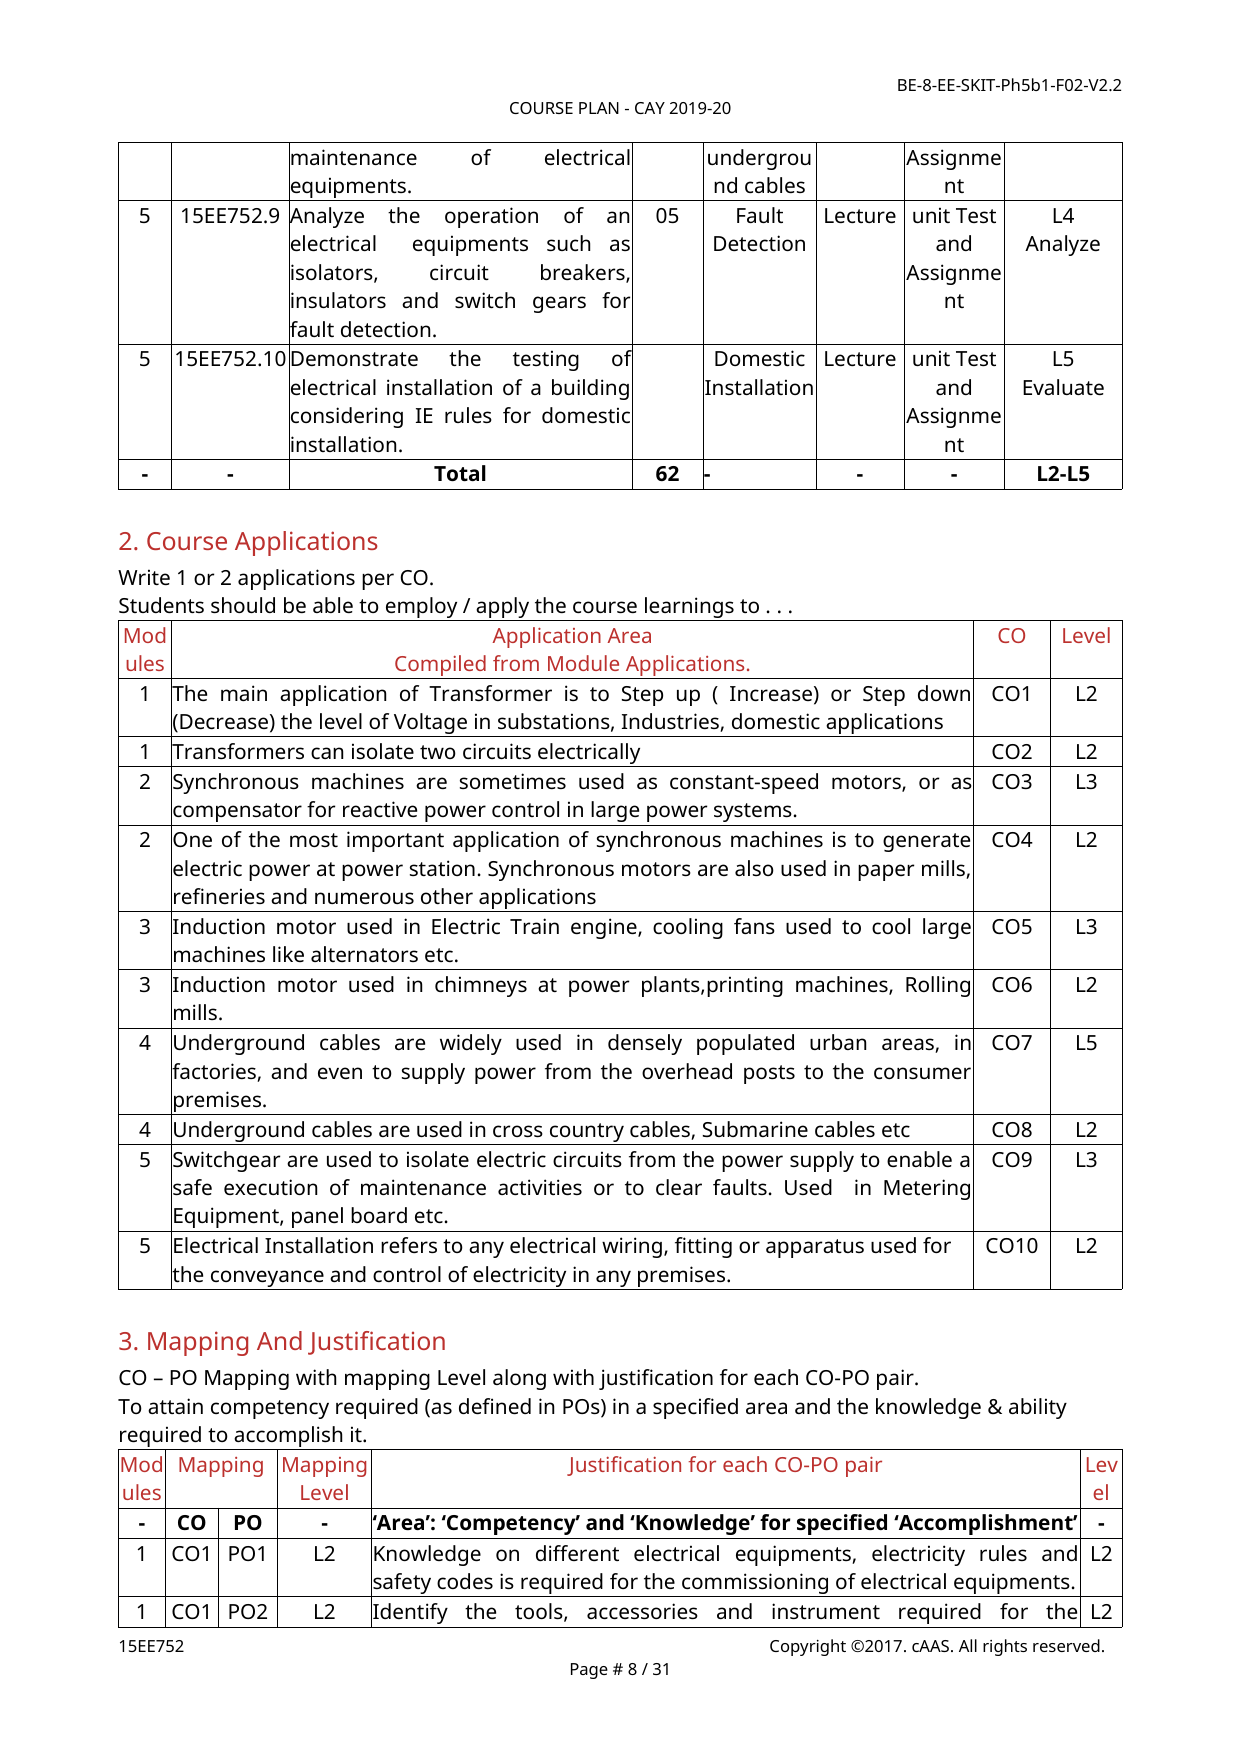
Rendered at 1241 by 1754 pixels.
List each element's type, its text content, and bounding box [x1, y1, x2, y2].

table_cell L5 Evaluate [1005, 345, 1122, 459]
table_cell Lecture [817, 201, 904, 344]
table_cell Domestic Installation [704, 345, 816, 459]
table_cell L2-L5 [1005, 460, 1122, 489]
table_cell unit Test and Assignment [905, 345, 1004, 459]
table_cell 1 [119, 679, 171, 736]
table_cell - [817, 460, 904, 489]
table_cell 4 [119, 1115, 171, 1144]
table_cell - [119, 460, 171, 489]
table_cell Synchronous machines are sometimes used as constant-speed motors, or as compensator for reactive power control in large power systems. [172, 767, 973, 824]
table_header Justification for each CO-PO pair [372, 1450, 1080, 1507]
table_cell ‘Area’: ‘Competency’ and ‘Knowledge’ for specified ‘Accomplishment’ [372, 1509, 1080, 1538]
table_cell L2 [278, 1597, 371, 1626]
table_header Modules [119, 621, 171, 678]
table_cell L2 [1051, 737, 1122, 766]
table_cell [817, 143, 904, 200]
table_header Modules [119, 1450, 165, 1507]
table_cell L2 [1051, 1115, 1122, 1144]
table_cell 1 [119, 1539, 165, 1596]
text To attain competency required (as defined in POs) in a specified area and the knowledge & ability required to accomplish it. [118, 1392, 1122, 1449]
table_cell unit Test and Assignment [905, 201, 1004, 344]
table_cell PO1 [219, 1539, 277, 1596]
table_cell CO1 [166, 1539, 218, 1596]
table_cell L2 [1051, 970, 1122, 1028]
table_header Application Area Compiled from Module Applications. [172, 621, 973, 678]
table_cell maintenance of electrical equipments. [290, 143, 632, 200]
table_cell 5 [119, 201, 171, 344]
table_cell L3 [1051, 912, 1122, 969]
text CO – PO Mapping with mapping Level along with justification for each CO-PO pair. [118, 1363, 1122, 1392]
table_cell L3 [1051, 767, 1122, 824]
table_cell - [278, 1509, 371, 1538]
table_header Level [1051, 621, 1122, 678]
table_cell [1005, 143, 1122, 200]
table_cell CO1 [166, 1597, 218, 1626]
table_cell L5 [1051, 1029, 1122, 1114]
table_cell The main application of Transformer is to Step up ( Increase) or Step down (Decrease) the level of Voltage in substations, Industries, domestic applications [172, 679, 973, 736]
table_cell One of the most important application of synchronous machines is to generate electric power at power station. Synchronous motors are also used in paper mills, refineries and numerous other applications [172, 826, 973, 911]
table_cell Electrical Installation refers to any electrical wiring, fitting or apparatus used for the conveyance and control of electricity in any premises. [172, 1232, 973, 1289]
table_cell 15EE752.10 [172, 345, 289, 459]
table_cell 5 [119, 345, 171, 459]
table_cell Transformers can isolate two circuits electrically [172, 737, 973, 766]
table_cell PO [219, 1509, 277, 1538]
table_cell L2 [1051, 679, 1122, 736]
table_cell L4 Analyze [1005, 201, 1122, 344]
table_cell 3 [119, 912, 171, 969]
table_header Mapping [166, 1450, 277, 1507]
table_cell CO10 [974, 1232, 1050, 1289]
table_cell [633, 345, 703, 459]
table_cell 2 [119, 767, 171, 824]
table_cell CO6 [974, 970, 1050, 1028]
table_cell Underground cables are widely used in densely populated urban areas, in factories, and even to supply power from the overhead posts to the consumer premises. [172, 1029, 973, 1114]
table_cell - [1081, 1509, 1122, 1538]
table_cell Induction motor used in Electric Train engine, cooling fans used to cool large machines like alternators etc. [172, 912, 973, 969]
table_cell Analyze the operation of an electrical equipments such as isolators, circuit breakers, insulators and switch gears for fault detection. [290, 201, 632, 344]
table_cell [172, 143, 289, 200]
table_cell CO4 [974, 826, 1050, 911]
table_cell Induction motor used in chimneys at power plants,printing machines, Rolling mills. [172, 970, 973, 1028]
subtitle 3. Mapping And Justification [118, 1323, 1122, 1357]
table_cell - [905, 460, 1004, 489]
subtitle 2. Course Applications [118, 523, 1122, 557]
table_cell Demonstrate the testing of electrical installation of a building considering IE rules for domestic installation. [290, 345, 632, 459]
table_cell 5 [119, 1145, 171, 1231]
table_cell L2 [1081, 1597, 1122, 1626]
table_cell underground cables [704, 143, 816, 200]
text Write 1 or 2 applications per CO. [118, 563, 1122, 592]
table_cell [119, 143, 171, 200]
table_cell [633, 143, 703, 200]
table_cell PO2 [219, 1597, 277, 1626]
table_cell CO3 [974, 767, 1050, 824]
table_cell - [119, 1509, 165, 1538]
table_cell L3 [1051, 1145, 1122, 1231]
table_cell 2 [119, 826, 171, 911]
table_cell 5 [119, 1232, 171, 1289]
table_cell CO5 [974, 912, 1050, 969]
table_cell Total [290, 460, 632, 489]
table_cell - [172, 460, 289, 489]
table_cell 3 [119, 970, 171, 1028]
table_cell CO7 [974, 1029, 1050, 1114]
table_cell L2 [1051, 1232, 1122, 1289]
table_cell L2 [278, 1539, 371, 1596]
table_cell Fault Detection [704, 201, 816, 344]
table_cell Knowledge on different electrical equipments, electricity rules and safety codes is required for the commissioning of electrical equipments. [372, 1539, 1080, 1596]
table_cell Underground cables are used in cross country cables, Submarine cables etc [172, 1115, 973, 1144]
table_cell 1 [119, 737, 171, 766]
table_cell 15EE752.9 [172, 201, 289, 344]
table_header Mapping Level [278, 1450, 371, 1507]
table_cell 62 [633, 460, 703, 489]
table_header Level [1081, 1450, 1122, 1507]
text Students should be able to employ / apply the course learnings to . . . [118, 592, 1122, 620]
table_cell CO2 [974, 737, 1050, 766]
table_header CO [974, 621, 1050, 678]
table_cell Lecture [817, 345, 904, 459]
table_cell Switchgear are used to isolate electric circuits from the power supply to enable a safe execution of maintenance activities or to clear faults. Used in Metering Equipment, panel board etc. [172, 1145, 973, 1231]
table_cell 4 [119, 1029, 171, 1114]
table_cell 1 [119, 1597, 165, 1626]
table_cell CO [166, 1509, 218, 1538]
table_cell CO9 [974, 1145, 1050, 1231]
table_cell CO8 [974, 1115, 1050, 1144]
table_cell L2 [1051, 826, 1122, 911]
table_cell Assignment [905, 143, 1004, 200]
table_cell 05 [633, 201, 703, 344]
table_cell L2 [1081, 1539, 1122, 1596]
table_cell Identify the tools, accessories and instrument required for the [372, 1597, 1080, 1626]
table_cell CO1 [974, 679, 1050, 736]
table_cell - [704, 460, 816, 489]
